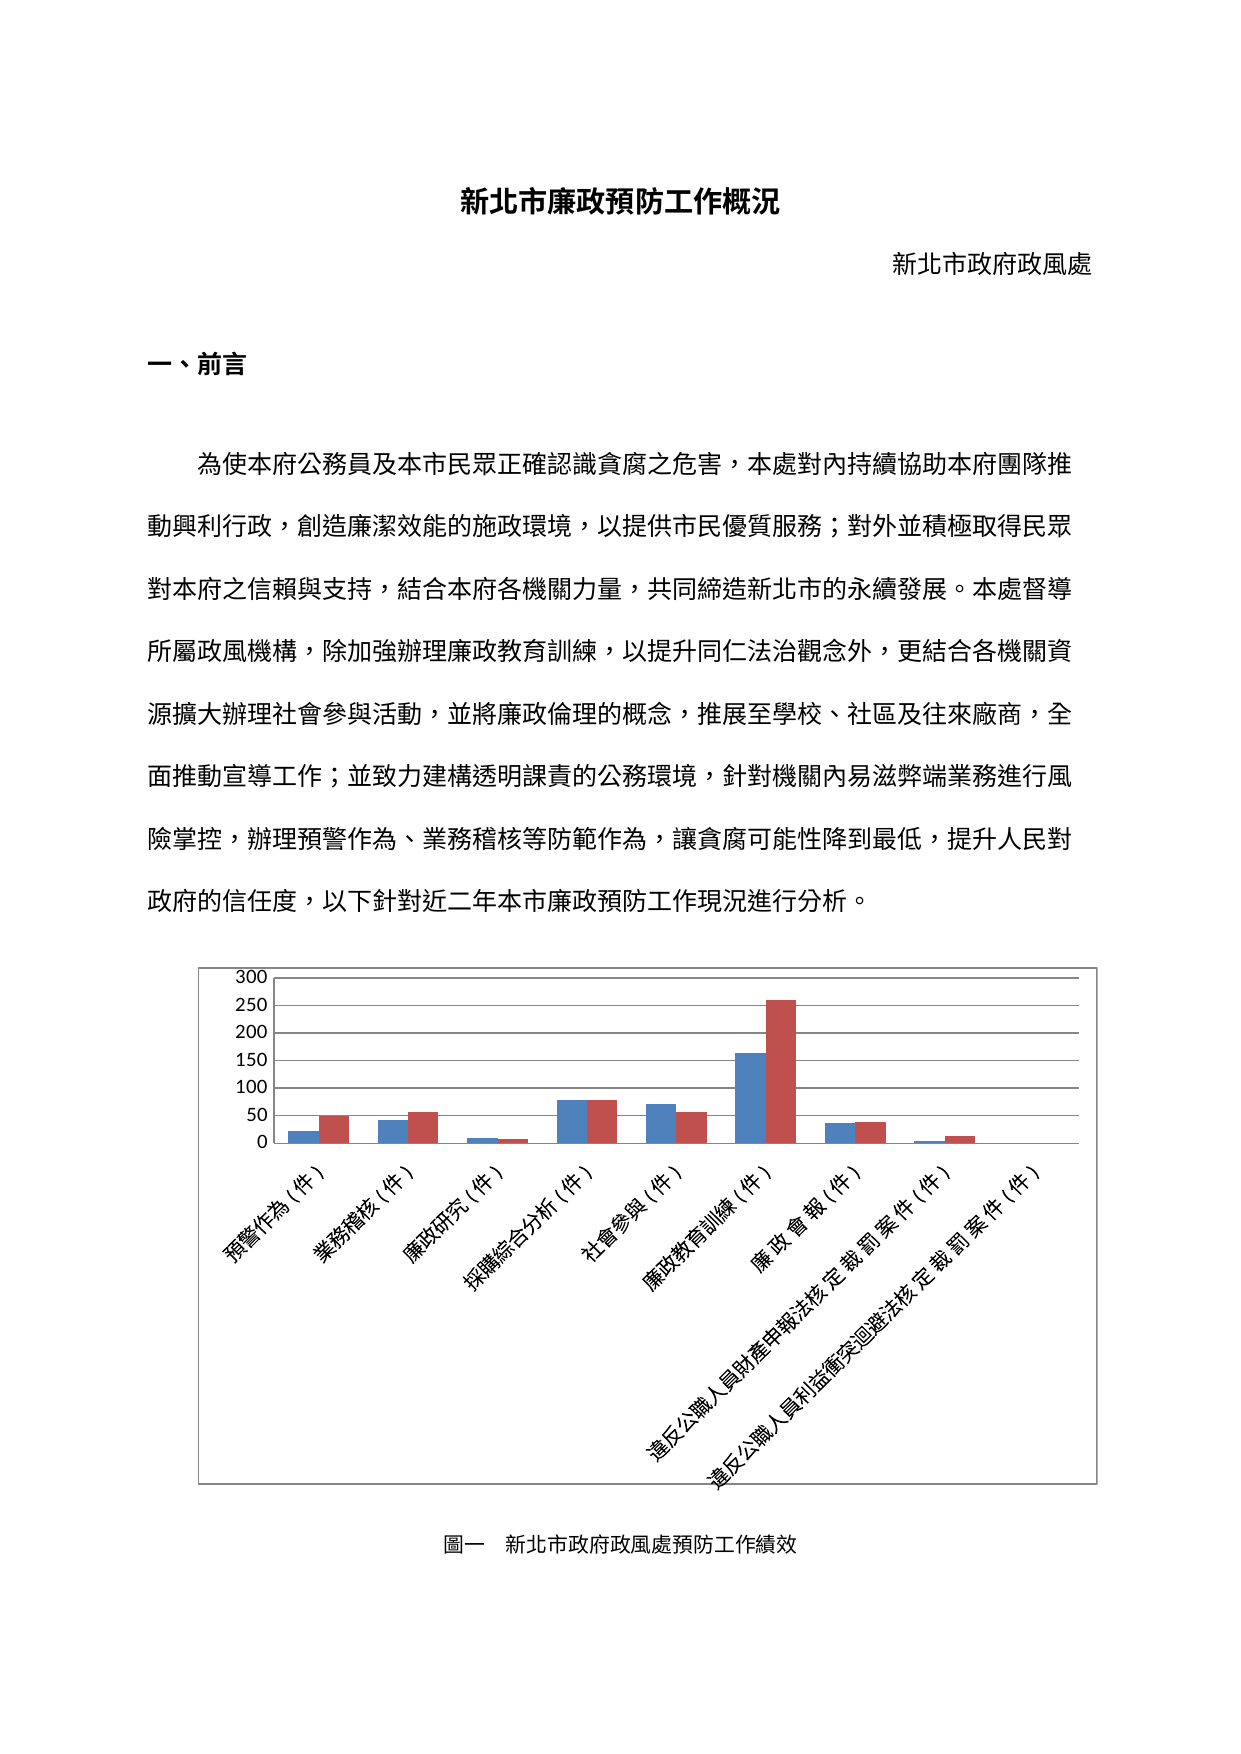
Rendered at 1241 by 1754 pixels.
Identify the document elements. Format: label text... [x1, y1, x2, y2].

text 一、前言 [148, 321, 1092, 383]
text 為使本府公務員及本市民眾正確認識貪腐之危害，本處對內持續協助本府團隊推動興利行政，創造廉潔效能的施政環境，以提供市民優質服務；對外並積極取得民眾對本府之信賴與支持，結合本府各機關力量，共同締造新北市的永續發展。本處督導所屬政風機構，除加強辦理廉政教育訓練，以提升同仁法治觀念外，更結合各機關資源擴大辦理社會參與活動，並將廉政倫理的概念，推展至學校、社區及往來廠商，全面推動宣導工作；並致力建構透明課責的公務環境，針對機關內易滋弊端業務進行風險掌控，辦理預警作為、業務稽核等防範作為，讓貪腐可能性降到最低，提升人民對政府的信任度，以下針對近二年本市廉政預防工作現況進行分析。 [148, 421, 1092, 921]
text 新北市廉政預防工作概況 [148, 158, 1092, 221]
text 圖一 新北市政府政風處預防工作績效 [148, 1502, 1092, 1564]
text 新北市政府政風處 [148, 221, 1092, 283]
